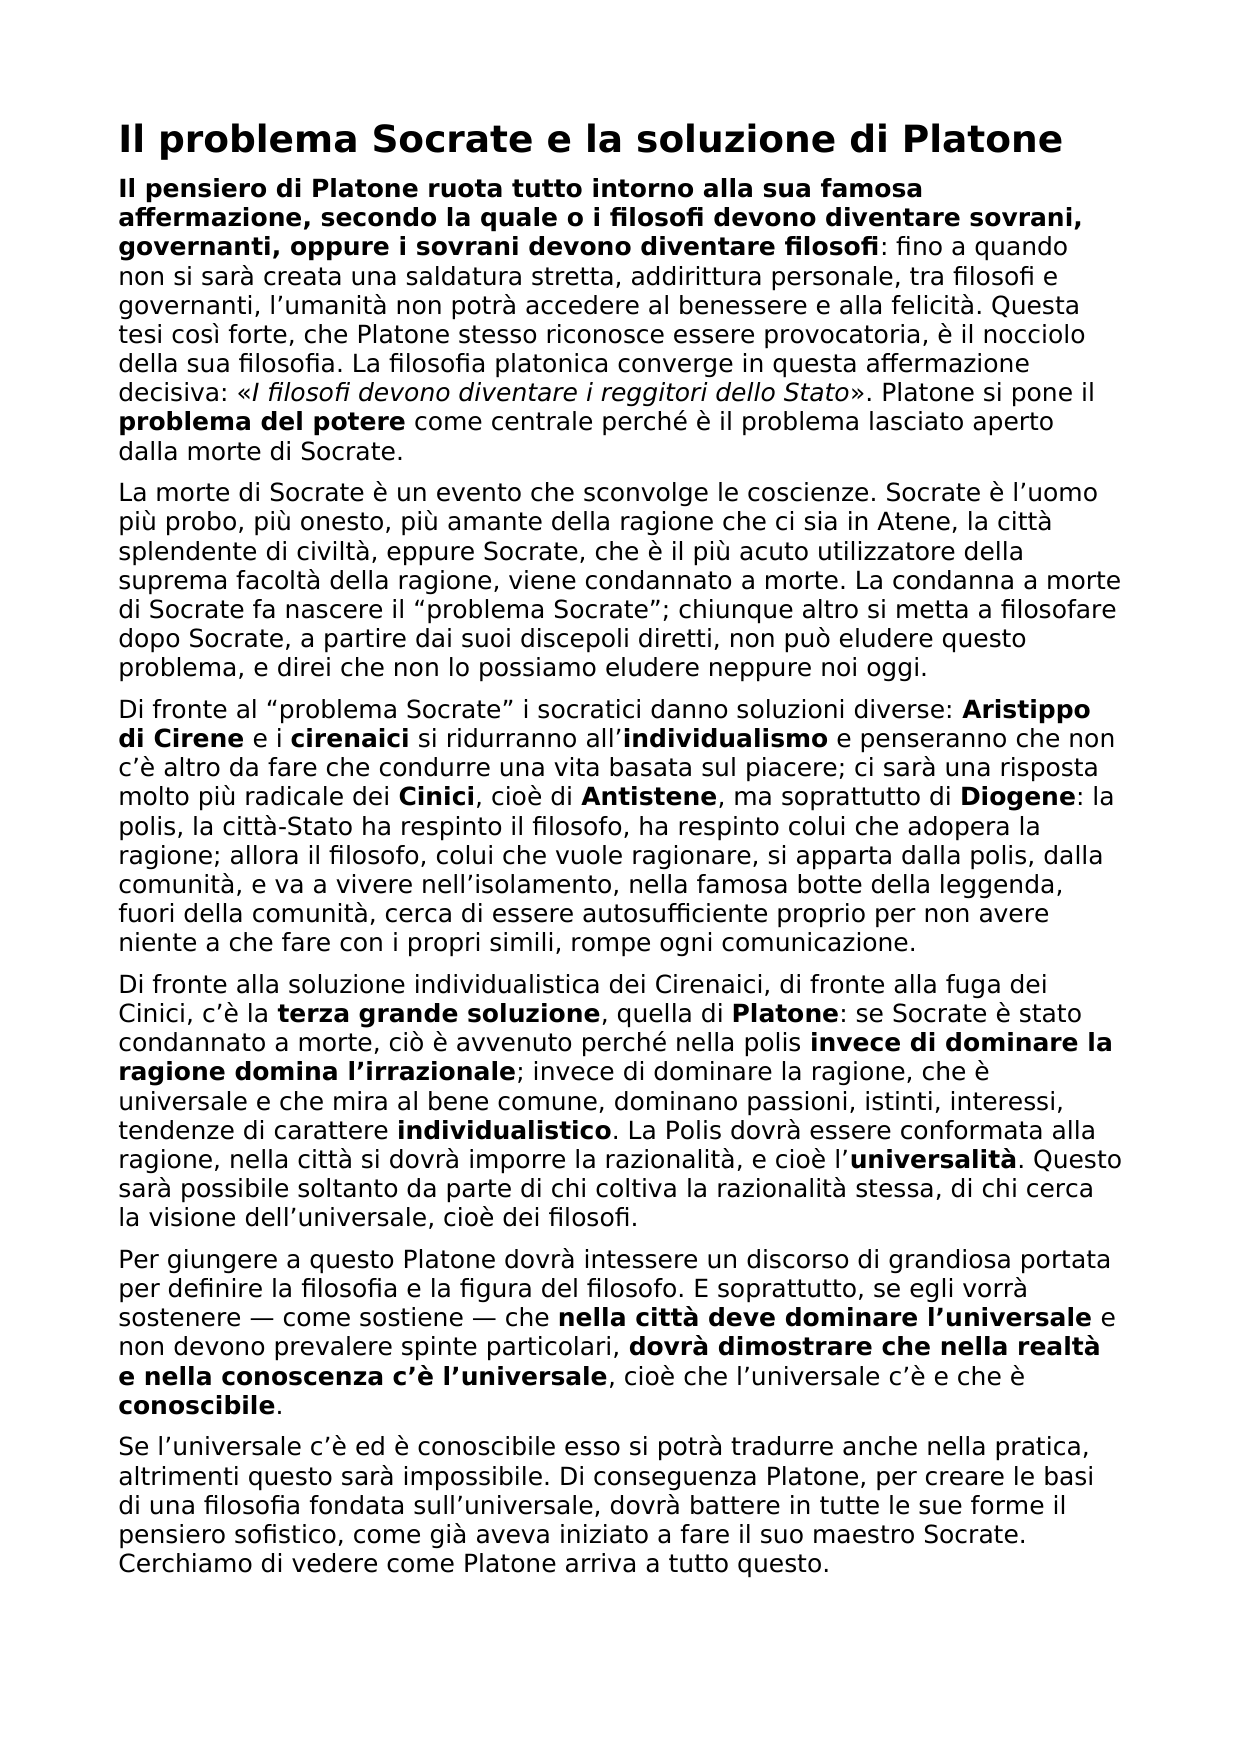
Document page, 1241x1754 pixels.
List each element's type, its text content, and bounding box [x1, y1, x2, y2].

subtitle Il problema Socrate e la soluzione di Platone [118, 118, 1122, 162]
text Di fronte al “problema Socrate” i socratici danno soluzioni diverse: Aristippo di Cirene e i cirenaici si ridurranno all’individualismo e penseranno che non c’è altro da fare che condurre una vita basata sul piacere; ci sarà una risposta molto più radicale dei Cinici, cioè di Antistene, ma soprattutto di Diogene: la polis, la città-Stato ha respinto il filosofo, ha respinto colui che adopera la ragione; allora il filosofo, colui che vuole ragionare, si apparta dalla polis, dalla comunità, e va a vivere nell’isolamento, nella famosa botte della leggenda, fuori della comunità, cerca di essere autosufficiente proprio per non avere niente a che fare con i propri simili, rompe ogni comunicazione. [118, 695, 1122, 958]
text Se l’universale c’è ed è conoscibile esso si potrà tradurre anche nella pratica, altrimenti questo sarà impossibile. Di conseguenza Platone, per creare le basi di una filosofia fondata sull’universale, dovrà battere in tutte le sue forme il pensiero sofistico, come già aveva iniziato a fare il suo maestro Socrate. Cerchiamo di vedere come Platone arriva a tutto questo. [118, 1433, 1122, 1578]
text Di fronte alla soluzione individualistica dei Cirenaici, di fronte alla fuga dei Cinici, c’è la terza grande soluzione, quella di Platone: se Socrate è stato condannato a morte, ciò è avvenuto perché nella polis invece di dominare la ragione domina l’irrazionale; invece di dominare la ragione, che è universale e che mira al bene comune, dominano passioni, istinti, interessi, tendenze di carattere individualistico. La Polis dovrà essere conformata alla ragione, nella città si dovrà imporre la razionalità, e cioè l’universalità. Questo sarà possibile soltanto da parte di chi coltiva la razionalità stessa, di chi cerca la visione dell’universale, cioè dei filosofi. [118, 970, 1122, 1233]
text La morte di Socrate è un evento che sconvolge le coscienze. Socrate è l’uomo più probo, più onesto, più amante della ragione che ci sia in Atene, la città splendente di civiltà, eppure Socrate, che è il più acuto utilizzatore della suprema facoltà della ragione, viene condannato a morte. La condanna a morte di Socrate fa nascere il “problema Socrate”; chiunque altro si metta a filosofare dopo Socrate, a partire dai suoi discepoli diretti, non può eludere questo problema, e direi che non lo possiamo eludere neppure noi oggi. [118, 478, 1122, 683]
text Per giungere a questo Platone dovrà intessere un discorso di grandiosa portata per definire la filosofia e la figura del filosofo. E soprattutto, se egli vorrà sostenere — come sostiene — che nella città deve dominare l’universale e non devono prevalere spinte particolari, dovrà dimostrare che nella realtà e nella conoscenza c’è l’universale, cioè che l’universale c’è e che è conoscibile. [118, 1245, 1122, 1420]
text Il pensiero di Platone ruota tutto intorno alla sua famosa affermazione, secondo la quale o i filosofi devono diventare sovrani, governanti, oppure i sovrani devono diventare filosofi: fino a quando non si sarà creata una saldatura stretta, addirittura personale, tra filosofi e governanti, l’umanità non potrà accedere al benessere e alla felicità. Questa tesi così forte, che Platone stesso riconosce essere provocatoria, è il nocciolo della sua filosofia. La filosofia platonica converge in questa affermazione decisiva: «I filosofi devono diventare i reggitori dello Stato». Platone si pone il problema del potere come centrale perché è il problema lasciato aperto dalla morte di Socrate. [118, 174, 1122, 466]
